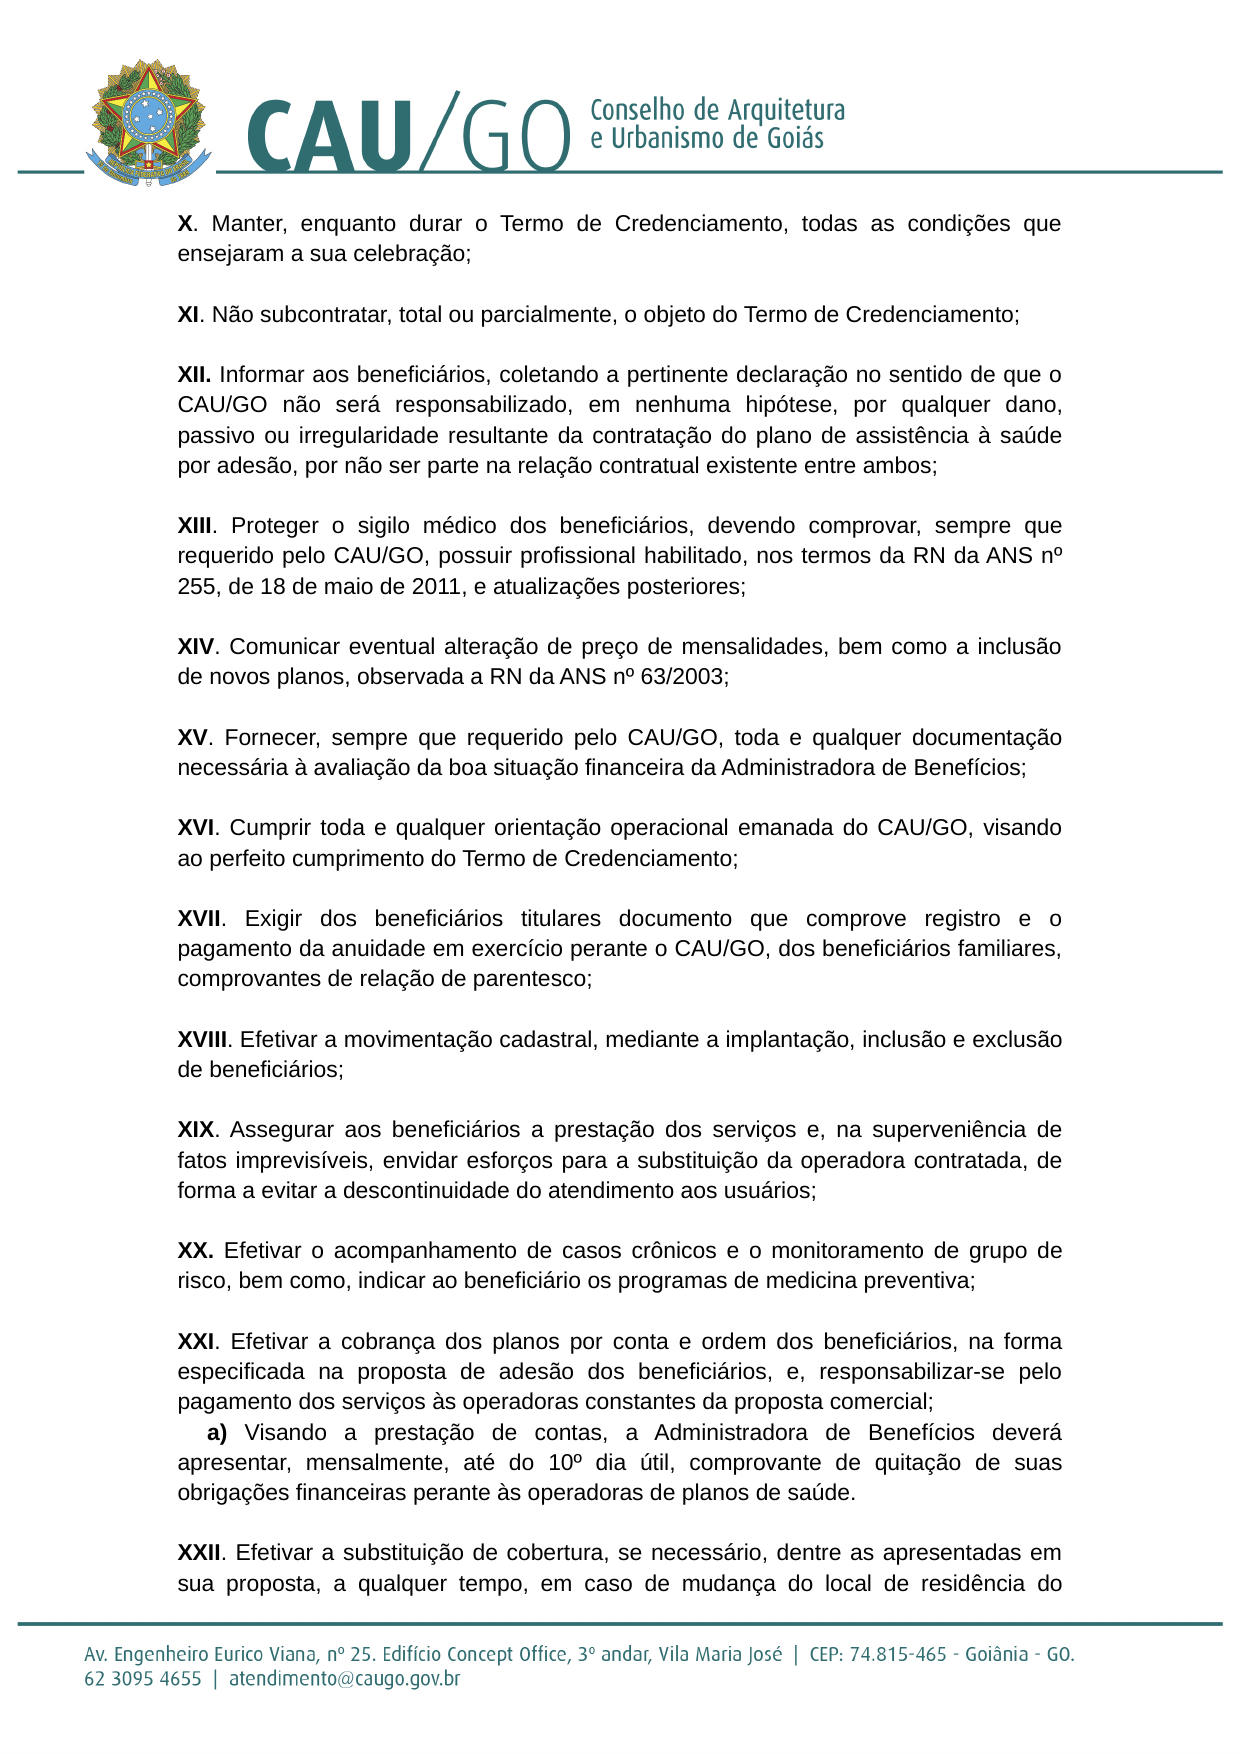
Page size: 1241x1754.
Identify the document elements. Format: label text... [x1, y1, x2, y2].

text XIX. Assegurar aos beneficiários a prestação dos serviços e, na superveniência de fatos imprevisíveis, envidar esforços para a substituição da operadora contratada, de forma a evitar a descontinuidade do atendimento aos usuários; [177, 1116, 1063, 1203]
text a) Visando a prestação de contas, a Administradora de Benefícios deverá apresentar, mensalmente, até do 10º dia útil, comprovante de quitação de suas obrigações financeiras perante às operadoras de planos de saúde. [177, 1418, 1063, 1505]
text XVII. Exigir dos beneficiários titulares documento que comprove registro e o pagamento da anuidade em exercício perante o CAU/GO, dos beneficiários familiares, comprovantes de relação de parentesco; [177, 905, 1063, 992]
text XVI. Cumprir toda e qualquer orientação operacional emanada do CAU/GO, visando ao perfeito cumprimento do Termo de Credenciamento; [177, 814, 1063, 871]
text XVIII. Efetivar a movimentação cadastral, mediante a implantação, inclusão e exclusão de beneficiários; [177, 1026, 1063, 1082]
text XII. Informar aos beneficiários, coletando a pertinente declaração no sentido de que o CAU/GO não será responsabilizado, em nenhuma hipótese, por qualquer dano, passivo ou irregularidade resultante da contratação do plano de assistência à saúde por adesão, por não ser parte na relação contratual existente entre ambos; [177, 361, 1063, 478]
text XX. Efetivar o acompanhamento de casos crônicos e o monitoramento de grupo de risco, bem como, indicar ao beneficiário os programas de medicina preventiva; [177, 1237, 1063, 1294]
text XIII. Proteger o sigilo médico dos beneficiários, devendo comprovar, sempre que requerido pelo CAU/GO, possuir profissional habilitado, nos termos da RN da ANS nº 255, de 18 de maio de 2011, e atualizações posteriores; [177, 512, 1063, 599]
text XXI. Efetivar a cobrança dos planos por conta e ordem dos beneficiários, na forma especificada na proposta de adesão dos beneficiários, e, responsabilizar-se pelo pagamento dos serviços às operadoras constantes da proposta comercial; [177, 1328, 1063, 1414]
text XI. Não subcontratar, total ou parcialmente, o objeto do Termo de Credenciamento; [177, 301, 1063, 327]
text XIV. Comunicar eventual alteração de preço de mensalidades, bem como a inclusão de novos planos, observada a RN da ANS nº 63/2003; [177, 633, 1063, 689]
text XXII. Efetivar a substituição de cobertura, se necessário, dentre as apresentadas em sua proposta, a qualquer tempo, em caso de mudança do local de residência do [177, 1539, 1063, 1596]
text X. Manter, enquanto durar o Termo de Credenciamento, todas as condições que ensejaram a sua celebração; [177, 207, 1063, 267]
text XV. Fornecer, sempre que requerido pelo CAU/GO, toda e qualquer documentação necessária à avaliação da boa situação financeira da Administradora de Benefícios; [177, 724, 1063, 780]
